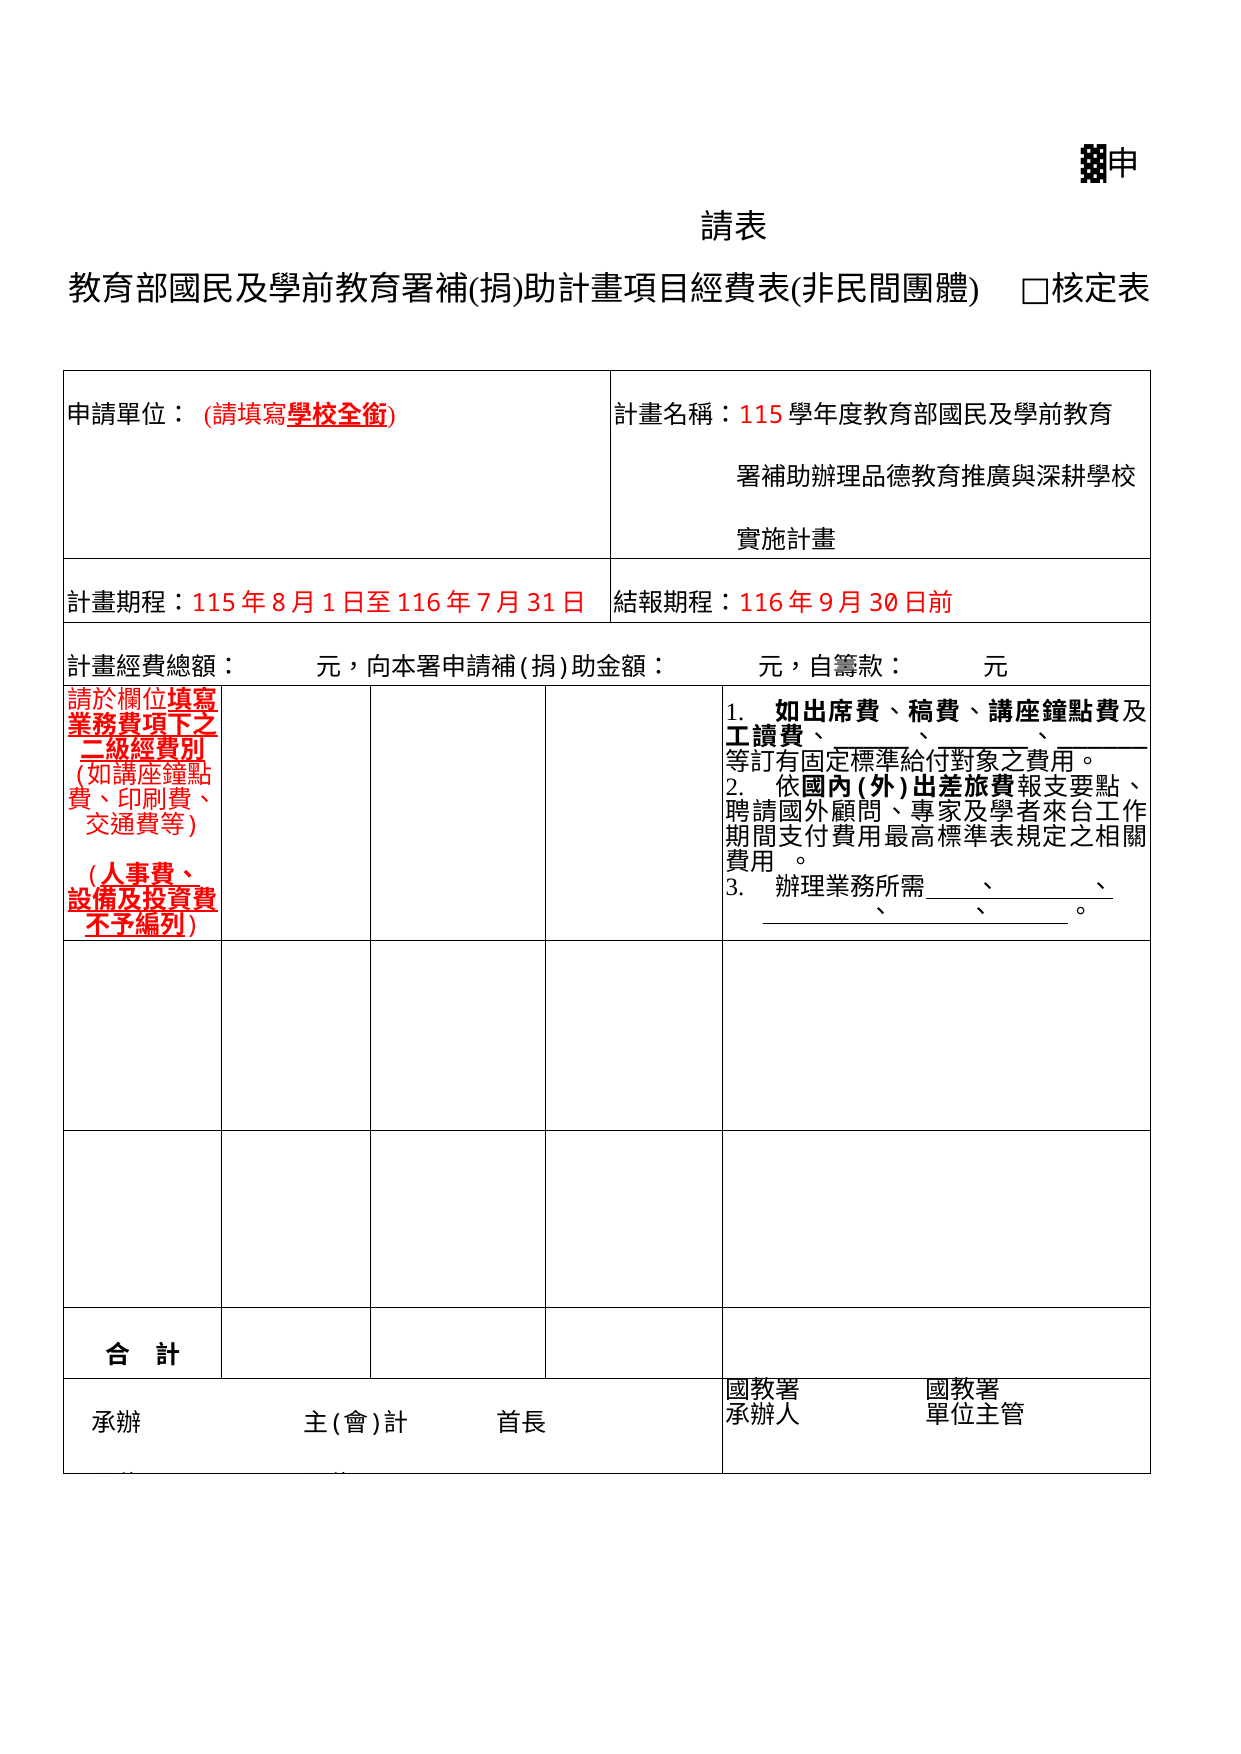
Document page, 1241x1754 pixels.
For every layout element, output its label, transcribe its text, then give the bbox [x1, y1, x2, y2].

table_cell [371, 941, 545, 1130]
table_cell [1151, 1378, 1156, 1472]
table_cell 請於欄位填寫業務費項下之 二級經費別 (如講座鐘點費、印刷費、交通費等) (人事費、 設備及投資費 不予編列) [64, 686, 221, 940]
table_header [371, 120, 493, 244]
table_header [493, 120, 698, 244]
table_cell [723, 941, 1150, 1130]
table_cell 承辦 主(會)計 首長 單位 單位 [64, 1379, 722, 1472]
table_cell [371, 1131, 545, 1307]
table_cell [1151, 622, 1156, 685]
table_cell [723, 1308, 1150, 1378]
table_cell [222, 686, 370, 940]
table_cell 計畫期程：115年8月1日至116年7月31日 [64, 559, 610, 622]
table_cell [222, 941, 370, 1130]
table_cell [1151, 558, 1156, 622]
table_cell 結報期程：116年9月30日前 [611, 559, 1150, 622]
table_cell [698, 307, 1156, 369]
table_cell [222, 1308, 370, 1378]
table_cell [1151, 1130, 1156, 1307]
table_cell [64, 1131, 221, 1307]
table_header [63, 120, 371, 244]
table_cell [371, 1308, 545, 1378]
table_cell [723, 1131, 1150, 1307]
table_cell [371, 307, 493, 369]
table_cell [546, 1308, 722, 1378]
table_cell 合 計 [64, 1308, 221, 1378]
table_cell [1151, 940, 1156, 1130]
table_cell [222, 1131, 370, 1307]
table_cell [546, 941, 722, 1130]
table_cell 申請單位： (請填寫學校全銜) [64, 371, 610, 558]
table_cell 如出席費、稿費、講座鐘點費及工讀費、_____、______、______等訂有固定標準給付對象之費用。 依國內(外)出差旅費報支要點、聘請國外顧問、專家及學者來台工作期間支付費用最高標準表規定之相關費用 。 辦理業務所需 、 、 、 、 。 [723, 686, 1150, 940]
table_cell [546, 1131, 722, 1307]
table_cell [1151, 370, 1156, 558]
table_cell 教育部國民及學前教育署補(捐)助計畫項目經費表(非民間團體) □核定表 [63, 245, 1156, 307]
table_header ▓申請表 [698, 120, 1156, 244]
table_cell [63, 307, 371, 369]
table_cell [371, 686, 545, 940]
table_cell [64, 941, 221, 1130]
table_cell [546, 686, 722, 940]
table_cell 計畫名稱：115學年度教育部國民及學前教育署補助辦理品德教育推廣與深耕學校實施計畫 [611, 371, 1150, 558]
table_cell 計畫經費總額： 元，向本署申請補(捐)助金額： 元，自籌款： 元 [64, 623, 1150, 685]
table_cell [493, 307, 698, 369]
table_cell 國教署 國教署 承辦人 單位主管 [723, 1379, 1150, 1472]
table_cell [1151, 685, 1156, 940]
table_cell [1151, 1307, 1156, 1378]
